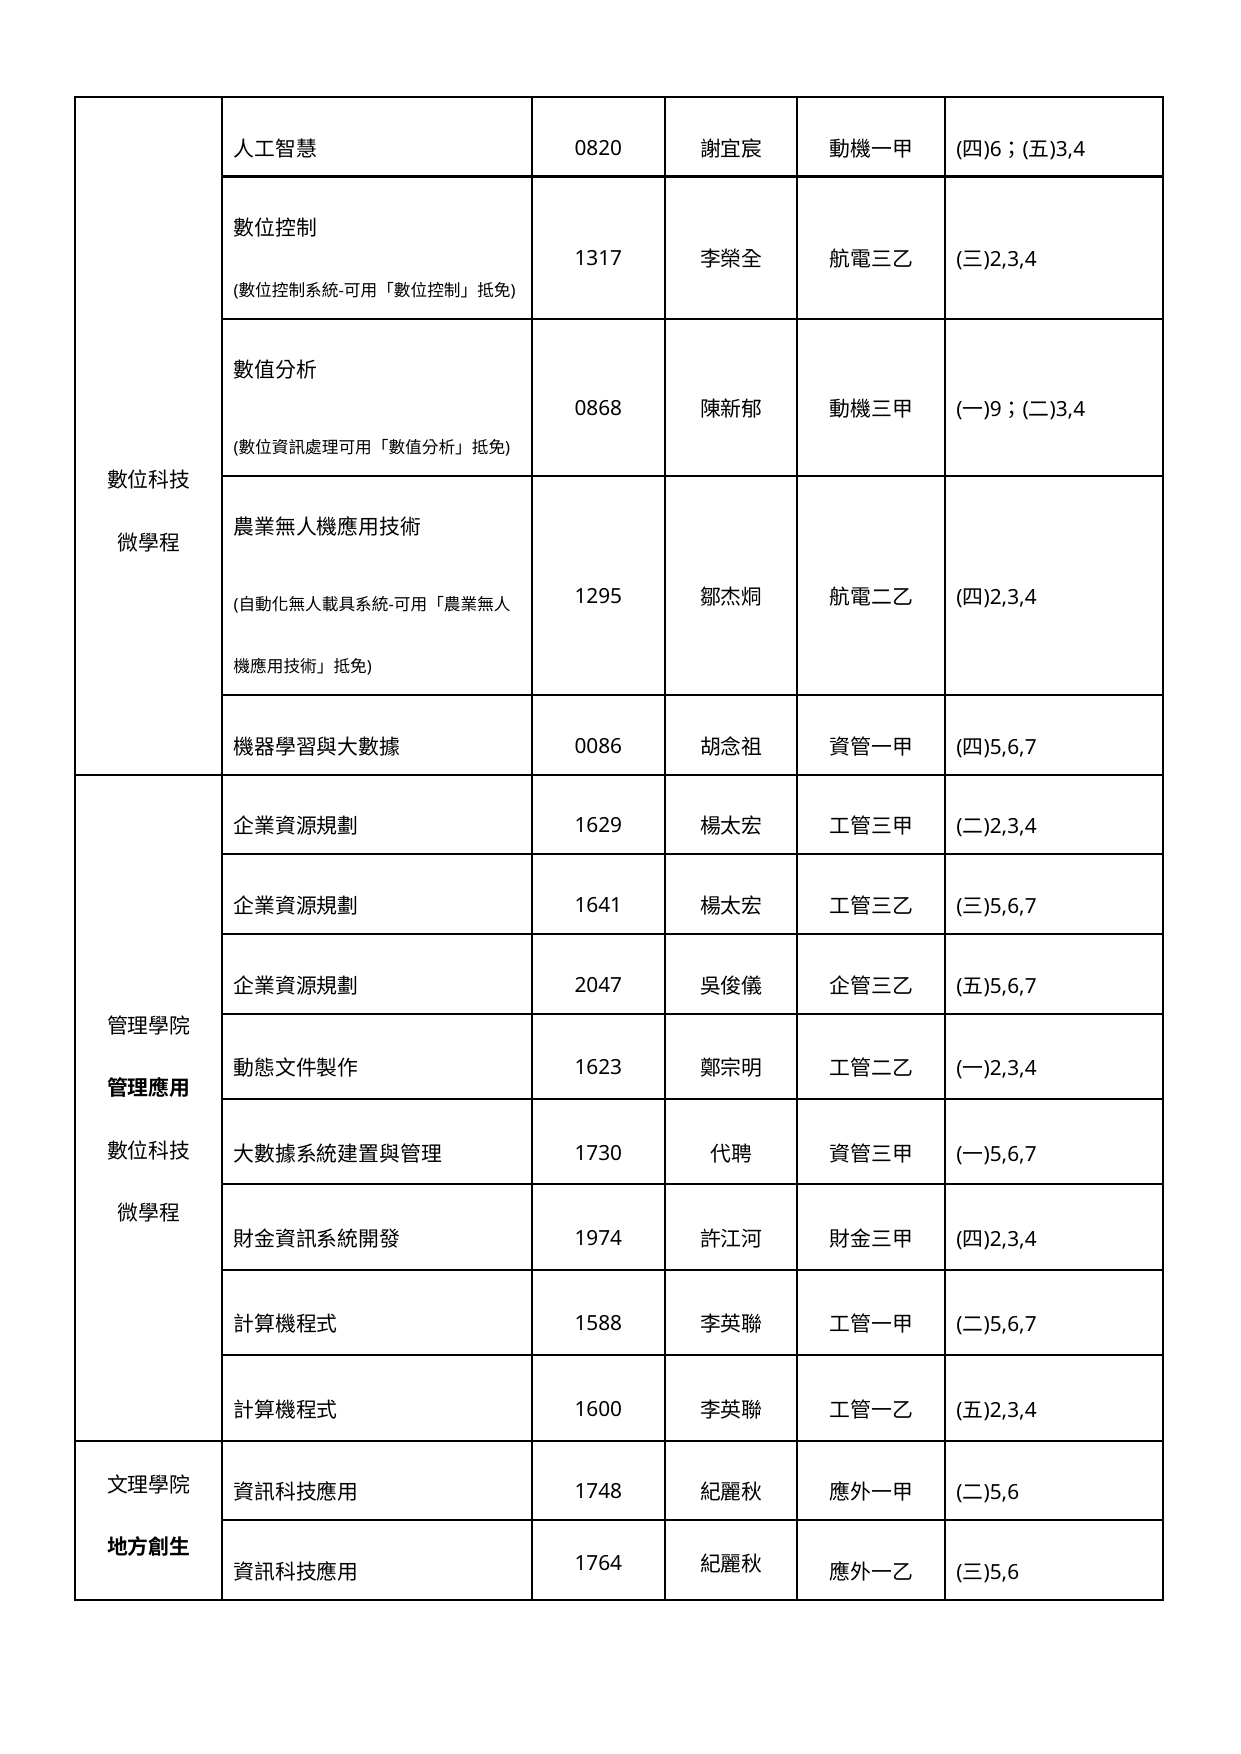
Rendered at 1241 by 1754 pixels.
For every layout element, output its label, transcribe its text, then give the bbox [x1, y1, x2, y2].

table_cell (二)5,6 [946, 1442, 1162, 1519]
table_cell 李榮全 [666, 178, 796, 317]
table_cell 應外一乙 [798, 1521, 944, 1599]
table_cell 農業無人機應用技術 (自動化無人載具系統-可用「農業無人機應用技術」抵免) [223, 477, 531, 694]
table_cell 許江河 [666, 1185, 796, 1269]
table_cell 計算機程式 [223, 1356, 531, 1439]
table_cell 動機一甲 [798, 98, 944, 175]
table_cell (五)2,3,4 [946, 1356, 1162, 1439]
table_cell 陳新郁 [666, 320, 796, 474]
table_cell 資管一甲 [798, 696, 944, 774]
table_cell 吳俊儀 [666, 935, 796, 1012]
table_cell 數位科技 微學程 [76, 98, 221, 774]
table_cell 資訊科技應用 [223, 1442, 531, 1519]
table_cell 工管一甲 [798, 1271, 944, 1354]
table_cell 紀麗秋 [666, 1521, 796, 1599]
table_cell 1295 [533, 477, 664, 694]
table_cell (二)5,6,7 [946, 1271, 1162, 1354]
table_cell (一)9；(二)3,4 [946, 320, 1162, 474]
table_cell 大數據系統建置與管理 [223, 1100, 531, 1183]
table_cell 企業資源規劃 [223, 935, 531, 1012]
table_cell 資訊科技應用 [223, 1521, 531, 1599]
table_cell 航電二乙 [798, 477, 944, 694]
table_cell (二)2,3,4 [946, 776, 1162, 853]
table_cell 李英聯 [666, 1356, 796, 1439]
table_cell 航電三乙 [798, 178, 944, 317]
table_cell 1641 [533, 855, 664, 933]
table_cell 應外一甲 [798, 1442, 944, 1519]
table_cell 數位控制 (數位控制系統-可用「數位控制」抵免) [223, 178, 531, 317]
table_cell 0086 [533, 696, 664, 774]
table_cell 企業資源規劃 [223, 855, 531, 933]
table_cell 企管三乙 [798, 935, 944, 1012]
table_cell 謝宜宸 [666, 98, 796, 175]
table_cell 2047 [533, 935, 664, 1012]
table_cell 文理學院 地方創生 [76, 1442, 221, 1599]
table_cell (三)2,3,4 [946, 178, 1162, 317]
table_cell 機器學習與大數據 [223, 696, 531, 774]
table_cell (一)5,6,7 [946, 1100, 1162, 1183]
table_cell 1317 [533, 178, 664, 317]
table_cell 資管三甲 [798, 1100, 944, 1183]
table_cell 1600 [533, 1356, 664, 1439]
table_cell (一)2,3,4 [946, 1015, 1162, 1098]
table_cell 李英聯 [666, 1271, 796, 1354]
table_cell 1974 [533, 1185, 664, 1269]
table_cell 1588 [533, 1271, 664, 1354]
table_cell 0820 [533, 98, 664, 175]
table_cell (五)5,6,7 [946, 935, 1162, 1012]
table_cell 財金資訊系統開發 [223, 1185, 531, 1269]
table_cell 胡念祖 [666, 696, 796, 774]
table_cell 企業資源規劃 [223, 776, 531, 853]
table_cell 楊太宏 [666, 776, 796, 853]
table_cell 楊太宏 [666, 855, 796, 933]
table_cell (四)6；(五)3,4 [946, 98, 1162, 175]
table_cell 1764 [533, 1521, 664, 1599]
table_cell 動機三甲 [798, 320, 944, 474]
table_cell 數值分析 (數位資訊處理可用「數值分析」抵免) [223, 320, 531, 474]
table_cell 人工智慧 [223, 98, 531, 175]
table_cell 工管一乙 [798, 1356, 944, 1439]
table_cell 鄭宗明 [666, 1015, 796, 1098]
table_cell (四)2,3,4 [946, 1185, 1162, 1269]
table_cell 動態文件製作 [223, 1015, 531, 1098]
table_cell 0868 [533, 320, 664, 474]
table_cell 工管三乙 [798, 855, 944, 933]
table_cell (四)2,3,4 [946, 477, 1162, 694]
table_cell 計算機程式 [223, 1271, 531, 1354]
table_cell 鄒杰烔 [666, 477, 796, 694]
table_cell 代聘 [666, 1100, 796, 1183]
table_cell 紀麗秋 [666, 1442, 796, 1519]
table_cell (三)5,6 [946, 1521, 1162, 1599]
table_cell 1629 [533, 776, 664, 853]
table_cell 1623 [533, 1015, 664, 1098]
table_cell (四)5,6,7 [946, 696, 1162, 774]
table_cell 工管二乙 [798, 1015, 944, 1098]
table_cell 工管三甲 [798, 776, 944, 853]
table_cell 財金三甲 [798, 1185, 944, 1269]
table_cell 1748 [533, 1442, 664, 1519]
table_cell 管理學院 管理應用 數位科技 微學程 [76, 776, 221, 1439]
table_cell 1730 [533, 1100, 664, 1183]
table_cell (三)5,6,7 [946, 855, 1162, 933]
